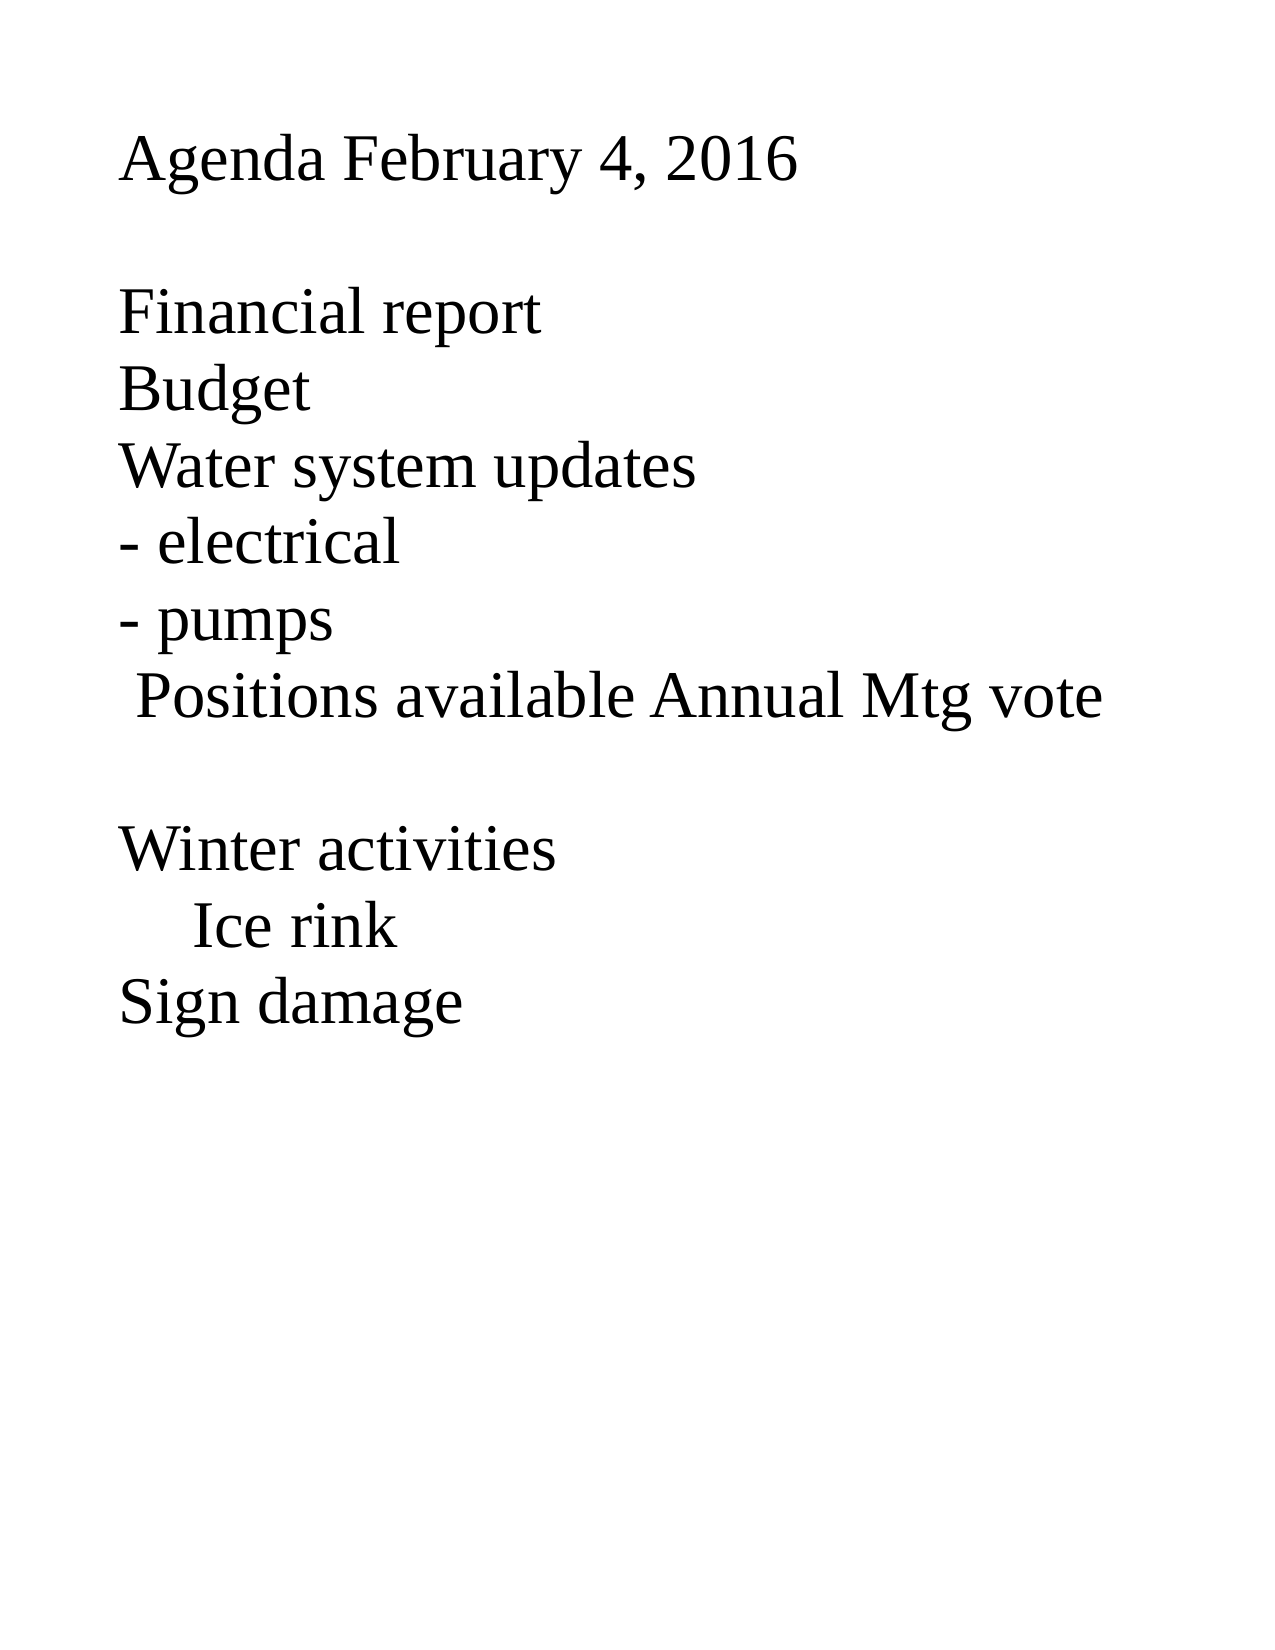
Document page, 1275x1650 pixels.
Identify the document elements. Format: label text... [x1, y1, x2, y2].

text Positions available Annual Mtg vote [118, 655, 1157, 731]
text - electrical [118, 501, 1157, 578]
text Winter activities [118, 808, 1157, 885]
text Financial report [118, 271, 1157, 348]
text Sign damage [118, 961, 1157, 1038]
text Water system updates [118, 425, 1157, 501]
text - pumps [118, 578, 1157, 655]
text Ice rink [118, 885, 1157, 961]
text Agenda February 4, 2016 [118, 118, 1157, 195]
text Budget [118, 348, 1157, 425]
